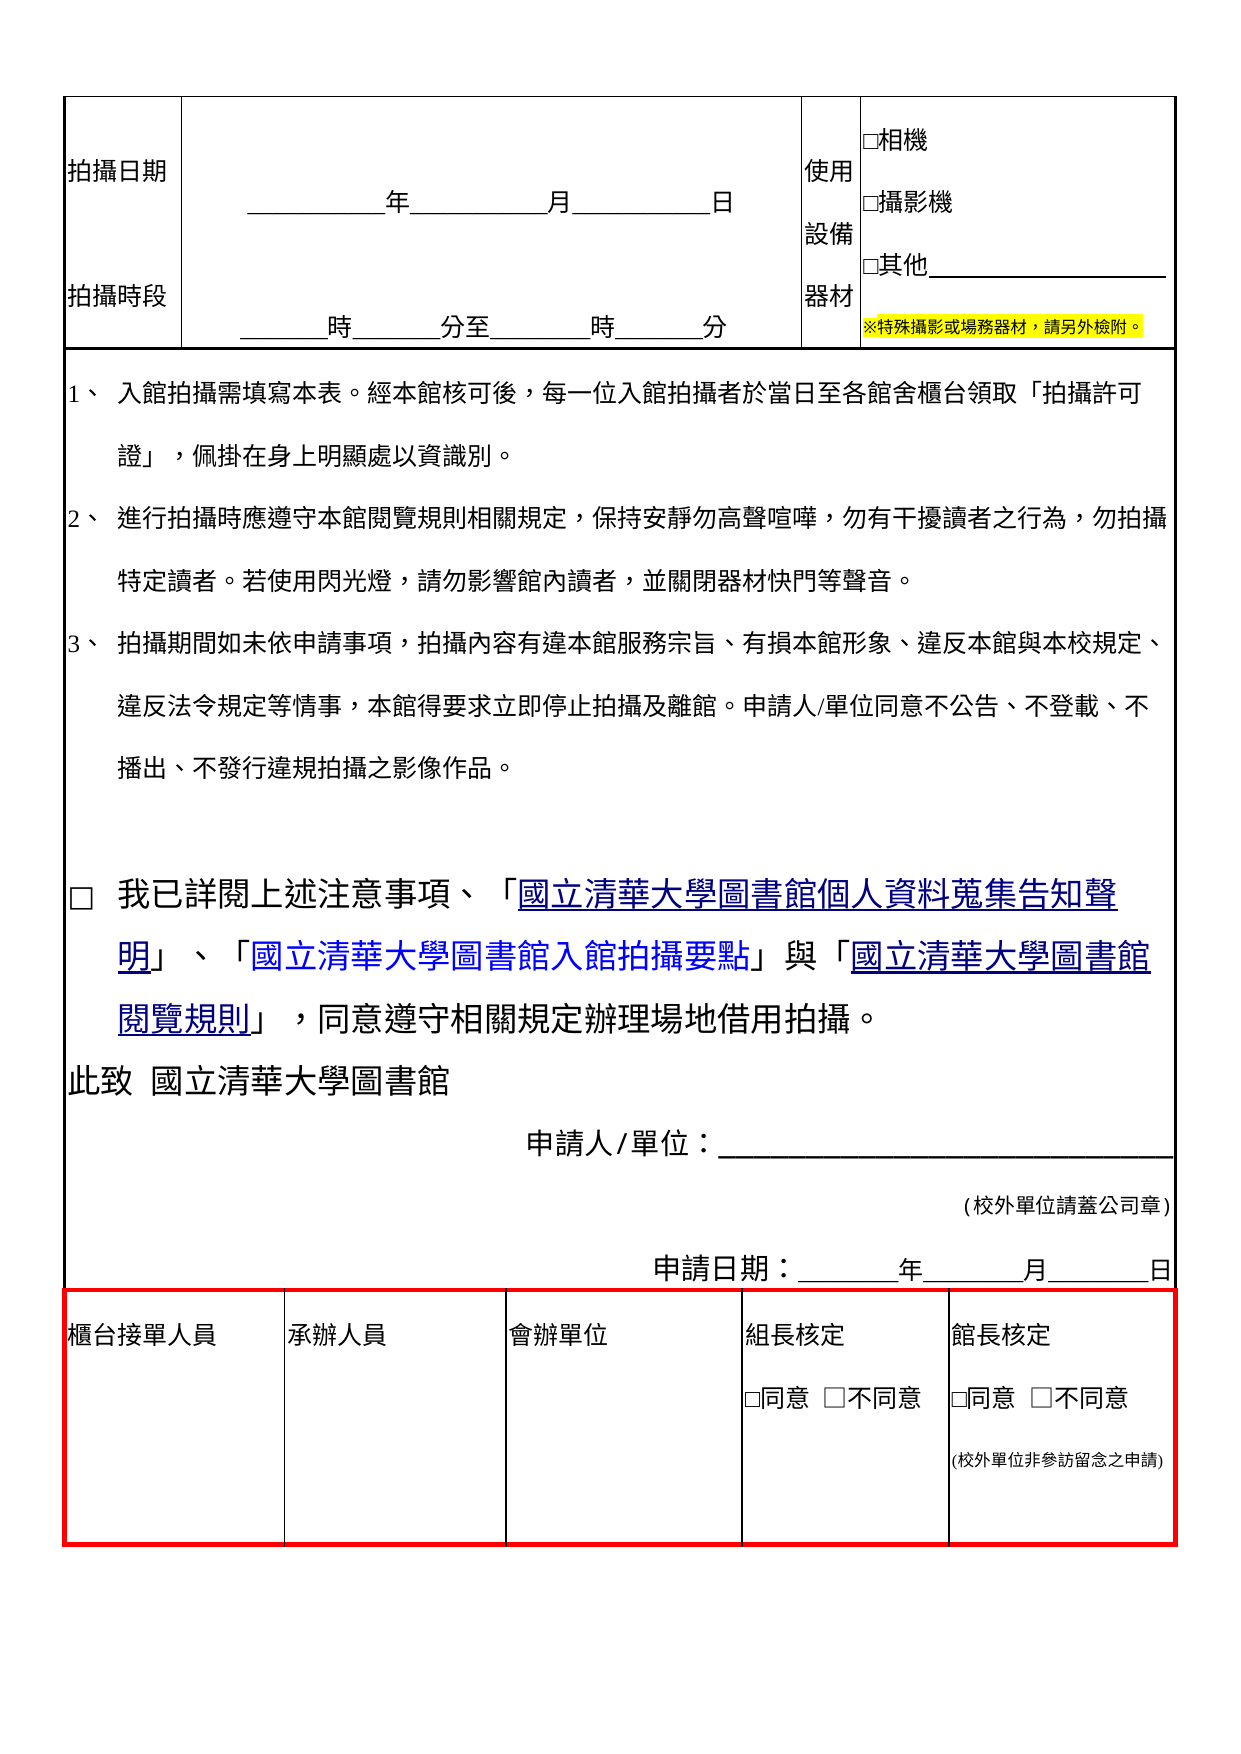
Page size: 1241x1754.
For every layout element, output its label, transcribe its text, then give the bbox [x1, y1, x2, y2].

table_cell 入館拍攝需填寫本表。經本館核可後，每一位入館拍攝者於當日至各館舍櫃台領取「拍攝許可證」，佩掛在身上明顯處以資識別。 進行拍攝時應遵守本館閱覽規則相關規定，保持安靜勿高聲喧嘩，勿有干擾讀者之行為，勿拍攝特定讀者。若使用閃光燈，請勿影響館內讀者，並關閉器材快門等聲音。 拍攝期間如未依申請事項，拍攝內容有違本館服務宗旨、有損本館形象、違反本館與本校規定、違反法令規定等情事，本館得要求立即停止拍攝及離館。申請人/單位同意不公告、不登載、不播出、不發行違規拍攝之影像作品。 我已詳閱上述注意事項、「國立清華大學圖書館個人資料蒐集告知聲明」、「國立清華大學圖書館入館拍攝要點」與「國立清華大學圖書館閱覽規則」，同意遵守相關規定辦理場地借用拍攝。 此致 國立清華大學圖書館 申請人/單位：__________________________ (校外單位請蓋公司章) 申請日期：________年________月________日 [66, 350, 1174, 1287]
table_cell 會辦單位 [507, 1292, 741, 1542]
table_cell 使用設備器材 [802, 97, 860, 347]
table_cell 拍攝日期 拍攝時段 [66, 97, 181, 347]
table_cell □相機 □攝影機 □其他 ※特殊攝影或場務器材，請另外檢附。 [861, 97, 1174, 347]
table_cell 承辦人員 [285, 1292, 505, 1542]
table_cell ___________年___________月___________日 _______時_______分至________時_______分 [182, 97, 801, 347]
table_cell 組長核定 □同意 □不同意 [743, 1292, 948, 1542]
table_cell 櫃台接單人員 [67, 1292, 284, 1542]
table_cell 館長核定 □同意 □不同意 (校外單位非參訪留念之申請) [950, 1292, 1173, 1542]
